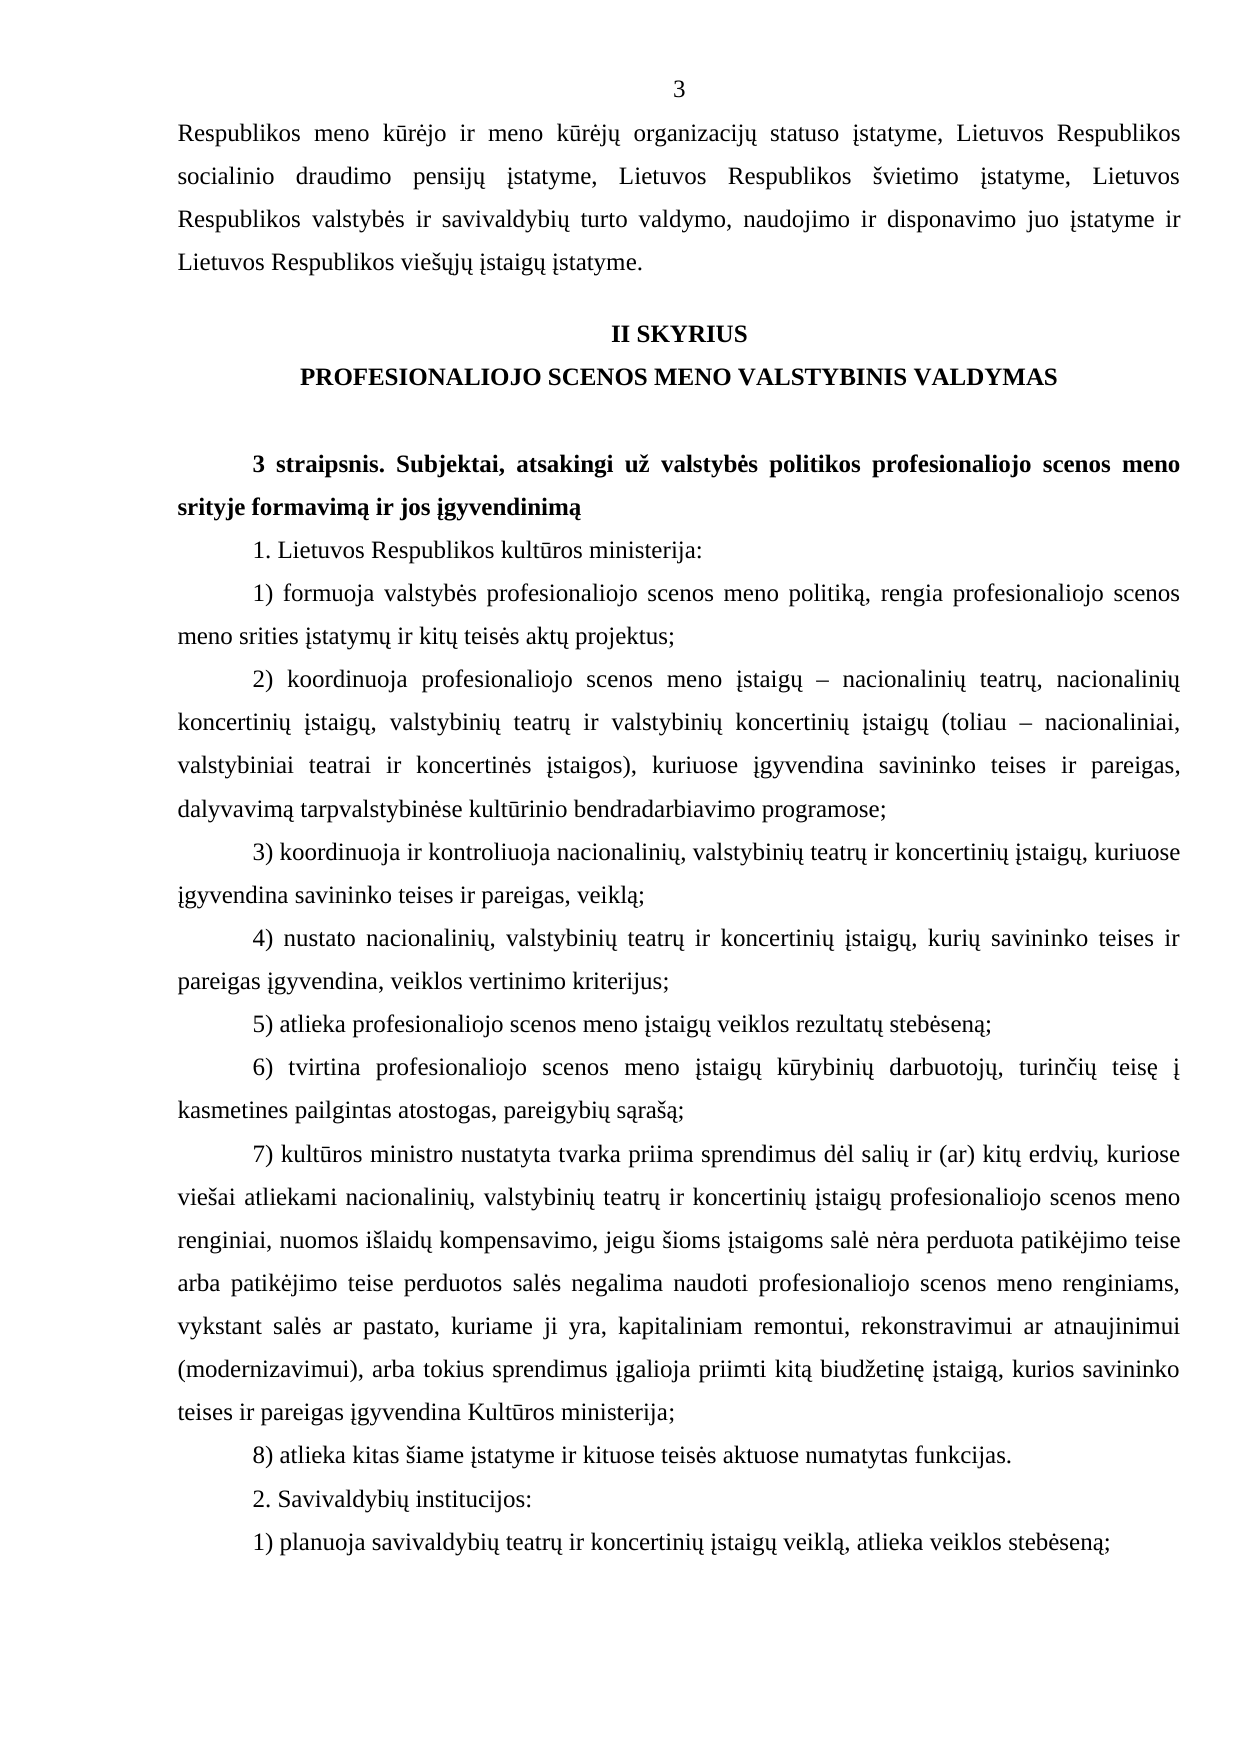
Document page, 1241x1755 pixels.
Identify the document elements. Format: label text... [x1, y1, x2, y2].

text 6) tvirtina profesionaliojo scenos meno įstaigų kūrybinių darbuotojų, turinčių teisę į kasmetines pailgintas atostogas, pareigybių sąrašą; [177, 1052, 1181, 1124]
text 1. Lietuvos Respublikos kultūros ministerija: [177, 535, 1181, 564]
text 1) planuoja savivaldybių teatrų ir koncertinių įstaigų veiklą, atlieka veiklos stebėseną; [177, 1527, 1181, 1556]
text 4) nustato nacionalinių, valstybinių teatrų ir koncertinių įstaigų, kurių savininko teises ir pareigas įgyvendina, veiklos vertinimo kriterijus; [177, 923, 1181, 995]
text 5) atlieka profesionaliojo scenos meno įstaigų veiklos rezultatų stebėseną; [177, 1009, 1181, 1038]
text 3) koordinuoja ir kontroliuoja nacionalinių, valstybinių teatrų ir koncertinių įstaigų, kuriuose įgyvendina savininko teises ir pareigas, veiklą; [177, 837, 1181, 909]
text 8) atlieka kitas šiame įstatyme ir kituose teisės aktuose numatytas funkcijas. [177, 1441, 1181, 1469]
text 2. Savivaldybių institucijos: [177, 1484, 1181, 1512]
text II SKYRIUS [177, 319, 1181, 348]
text 2) koordinuoja profesionaliojo scenos meno įstaigų – nacionalinių teatrų, nacionalinių koncertinių įstaigų, valstybinių teatrų ir valstybinių koncertinių įstaigų (toliau – nacionaliniai, valstybiniai teatrai ir koncertinės įstaigos), kuriuose įgyvendina savininko teises ir pareigas, dalyvavimą tarpvalstybinėse kultūrinio bendradarbiavimo programose; [177, 664, 1181, 822]
text 1) formuoja valstybės profesionaliojo scenos meno politiką, rengia profesionaliojo scenos meno srities įstatymų ir kitų teisės aktų projektus; [177, 578, 1181, 650]
text PROFESIONALIOJO SCENOS MENO VALSTYBINIS VALDYMAS [177, 362, 1181, 391]
text 7) kultūros ministro nustatyta tvarka priima sprendimus dėl salių ir (ar) kitų erdvių, kuriose viešai atliekami nacionalinių, valstybinių teatrų ir koncertinių įstaigų profesionaliojo scenos meno renginiai, nuomos išlaidų kompensavimo, jeigu šioms įstaigoms salė nėra perduota patikėjimo teise arba patikėjimo teise perduotos salės negalima naudoti profesionaliojo scenos meno renginiams, vykstant salės ar pastato, kuriame ji yra, kapitaliniam remontui, rekonstravimui ar atnaujinimui (modernizavimui), arba tokius sprendimus įgalioja priimti kitą biudžetinę įstaigą, kurios savininko teises ir pareigas įgyvendina Kultūros ministerija; [177, 1139, 1181, 1426]
text 3 straipsnis. Subjektai, atsakingi už valstybės politikos profesionaliojo scenos meno srityje formavimą ir jos įgyvendinimą [177, 449, 1181, 521]
text Respublikos meno kūrėjo ir meno kūrėjų organizacijų statuso įstatyme, Lietuvos Respublikos socialinio draudimo pensijų įstatyme, Lietuvos Respublikos švietimo įstatyme, Lietuvos Respublikos valstybės ir savivaldybių turto valdymo, naudojimo ir disponavimo juo įstatyme ir Lietuvos Respublikos viešųjų įstaigų įstatyme. [177, 118, 1181, 276]
